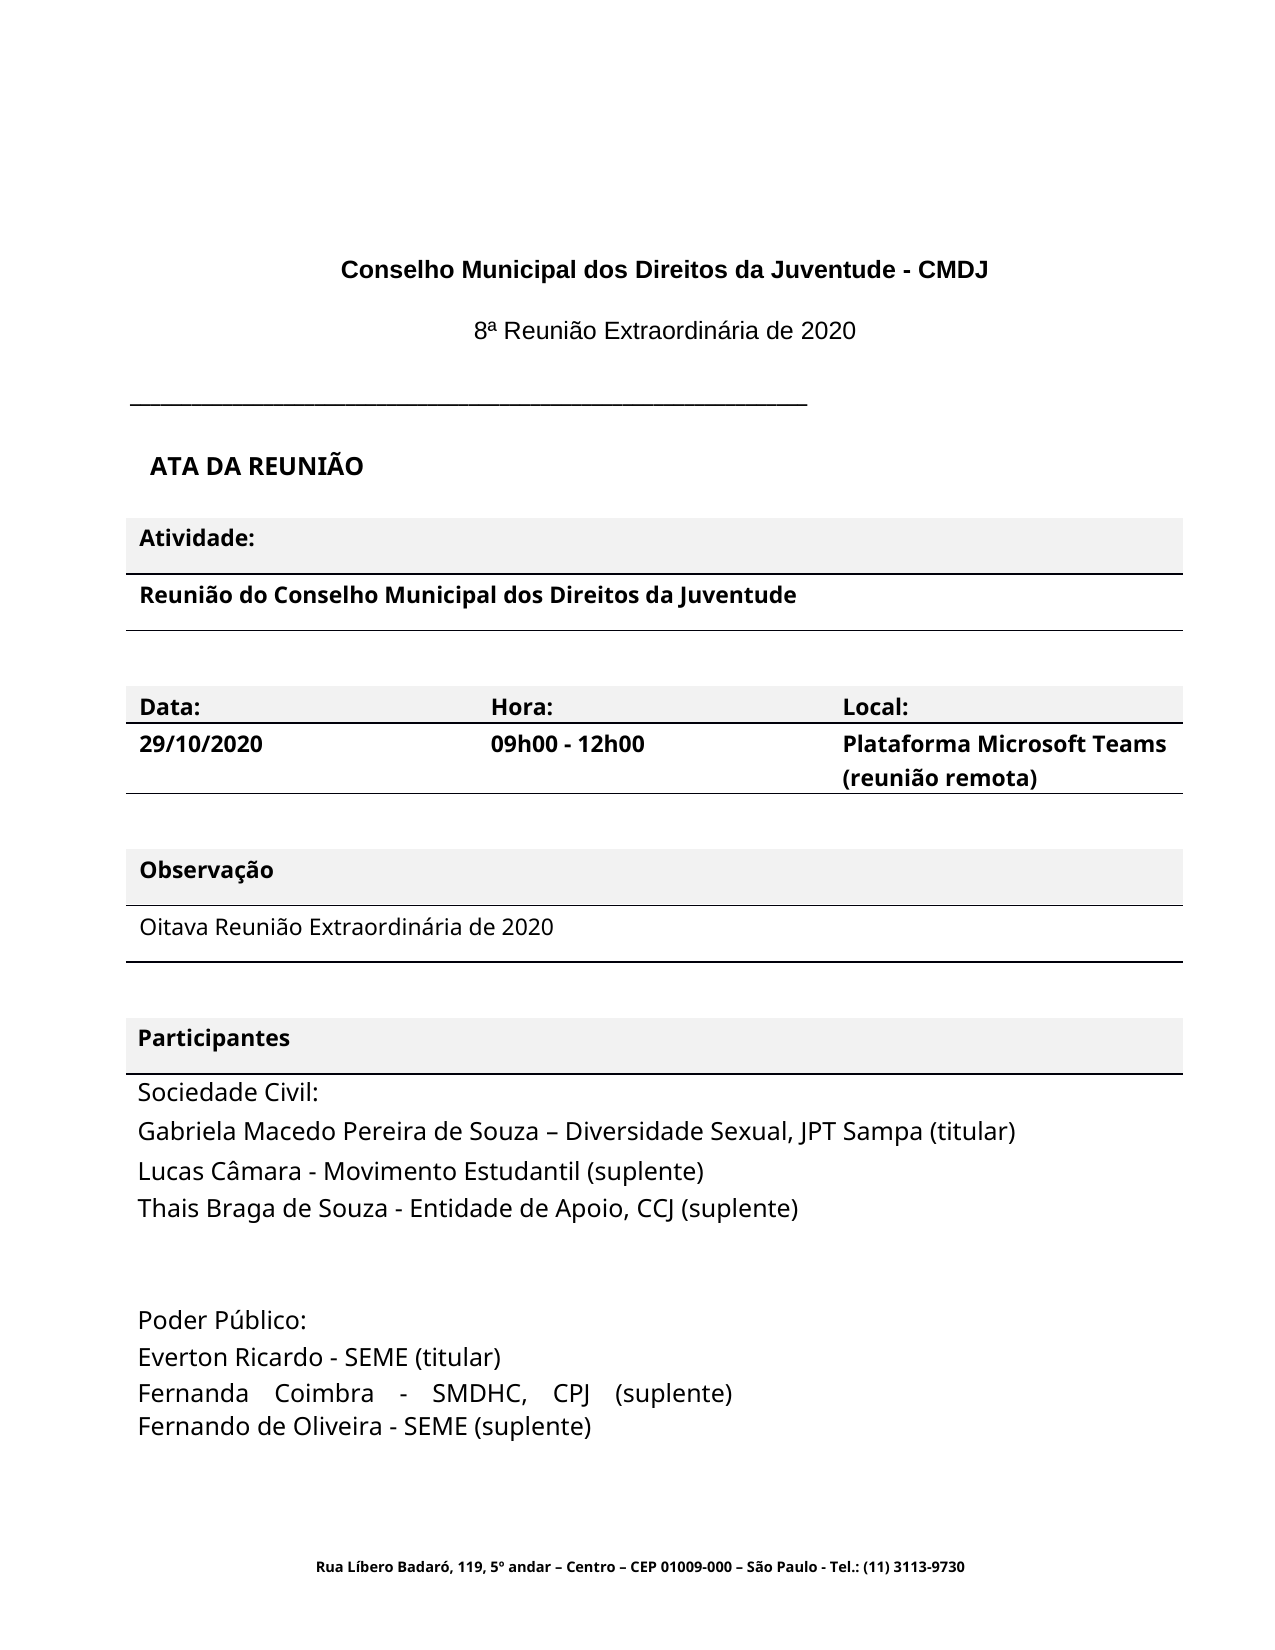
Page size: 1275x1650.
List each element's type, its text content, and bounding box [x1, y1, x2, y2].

table_cell Reunião do Conselho Municipal dos Direitos da Juventude [126, 575, 842, 630]
text Gabriela Macedo Pereira de Souza – Diversidade Sexual, JPT Sampa (titular) [137, 1114, 1182, 1148]
table_header [842, 518, 1183, 573]
table_cell [126, 794, 491, 849]
table_cell [126, 631, 491, 686]
table_cell [842, 1018, 1183, 1073]
table_header Atividade: [126, 518, 842, 573]
table_cell Hora: [491, 686, 842, 722]
text Fernanda Coimbra - SMDHC, CPJ (suplente) Fernando de Oliveira - SEME (suplente) [137, 1376, 733, 1442]
table_cell 29/10/2020 [126, 724, 491, 793]
table_cell [842, 631, 1183, 686]
text Everton Ricardo - SEME (titular) [137, 1339, 1182, 1374]
text Lucas Câmara - Movimento Estudantil (suplente) [137, 1153, 1182, 1187]
table_cell Local: [842, 686, 1183, 722]
table_cell [842, 794, 1183, 849]
table_cell [491, 631, 842, 686]
text ATA DA REUNIÃO [150, 448, 1182, 482]
table_cell [491, 794, 842, 849]
table_cell Plataforma Microsoft Teams (reunião remota) [842, 724, 1183, 793]
table_cell Oitava Reunião Extraordinária de 2020 [126, 906, 842, 961]
table_cell Participantes [126, 1018, 842, 1073]
table_cell 09h00 - 12h00 [491, 724, 842, 793]
table_cell Data: [126, 686, 491, 722]
table_cell [842, 849, 1183, 904]
table_cell [491, 849, 842, 904]
text Thais Braga de Souza - Entidade de Apoio, CCJ (suplente) [137, 1190, 1182, 1224]
text __________________________________________________________________ [130, 376, 1182, 409]
table_cell [842, 906, 1183, 961]
table_cell [126, 963, 842, 1018]
table_cell [842, 575, 1183, 630]
table_cell Observação [126, 849, 491, 904]
table_cell [842, 963, 1183, 1018]
text Poder Público: [137, 1303, 1182, 1337]
text Sociedade Civil: [137, 1075, 1182, 1108]
